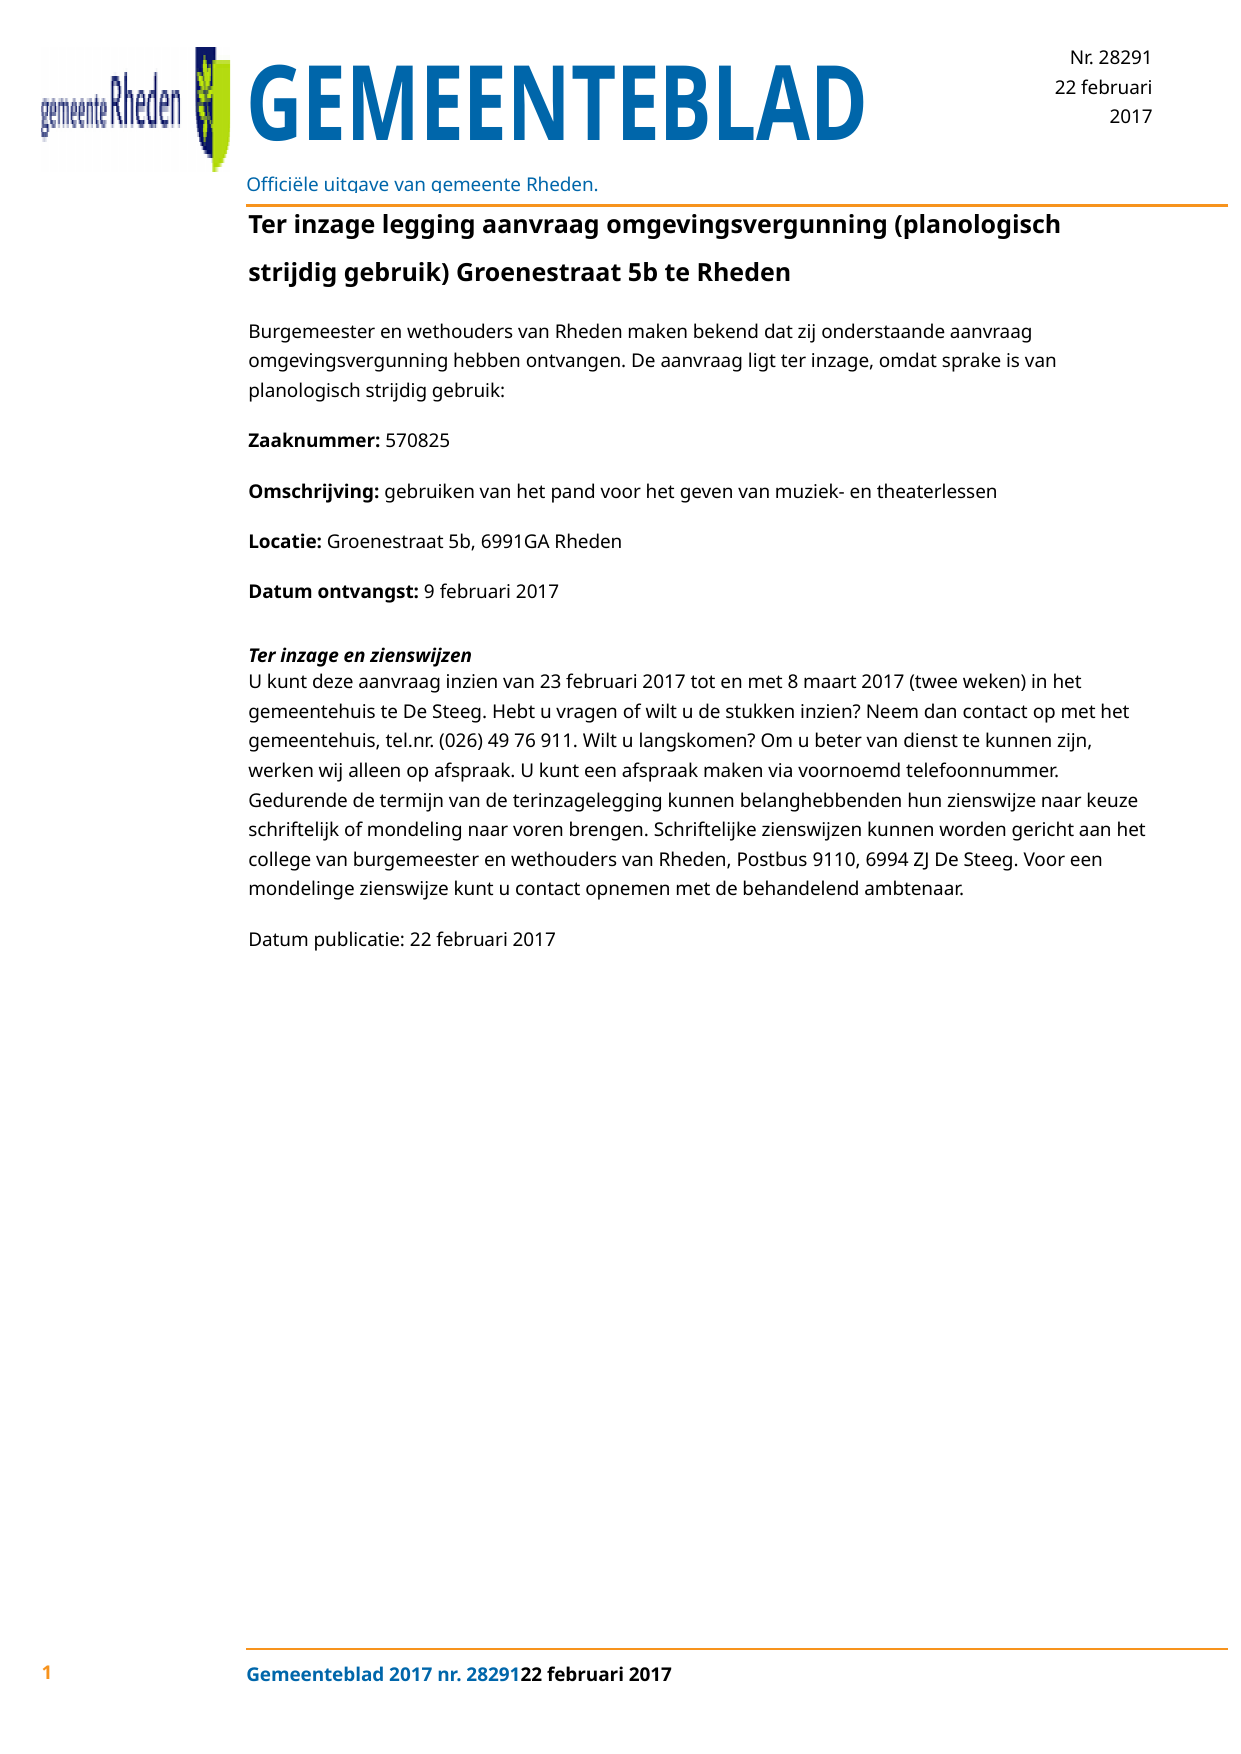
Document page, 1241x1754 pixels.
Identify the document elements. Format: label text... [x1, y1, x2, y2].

text Datum publicatie: 22 februari 2017 [248, 926, 1152, 952]
text Burgemeester en wethouders van Rheden maken bekend dat zij onderstaande aanvraag omgevingsvergunning hebben ontvangen. De aanvraag ligt ter inzage, omdat sprake is van planologisch strijdig gebruik: [248, 318, 1152, 403]
text Ter inzage en zienswijzen [248, 643, 1152, 668]
picture [41, 47, 231, 172]
text Datum ontvangst: 9 februari 2017 [248, 579, 1152, 604]
text Zaaknummer: 570825 [248, 427, 1152, 453]
text Ter inzage legging aanvraag omgevingsvergunning (planologisch strijdig gebruik) Groenestraat 5b te Rheden [248, 207, 1152, 288]
text Omschrijving: gebruiken van het pand voor het geven van muziek- en theaterlessen [248, 478, 1152, 504]
text Locatie: Groenestraat 5b, 6991GA Rheden [248, 528, 1152, 554]
text U kunt deze aanvraag inzien van 23 februari 2017 tot en met 8 maart 2017 (twee weken) in het gemeentehuis te De Steeg. Hebt u vragen of wilt u de stukken inzien? Neem dan contact op met het gemeentehuis, tel.nr. (026) 49 76 911. Wilt u langskomen? Om u beter van dienst te kunnen zijn, werken wij alleen op afspraak. U kunt een afspraak maken via voornoemd telefoonnummer. Gedurende de termijn van de terinzagelegging kunnen belanghebbenden hun zienswijze naar keuze schriftelijk of mondeling naar voren brengen. Schriftelijke zienswijzen kunnen worden gericht aan het college van burgemeester en wethouders van Rheden, Postbus 9110, 6994 ZJ De Steeg. Voor een mondelinge zienswijze kunt u contact opnemen met de behandelend ambtenaar. [248, 668, 1152, 901]
